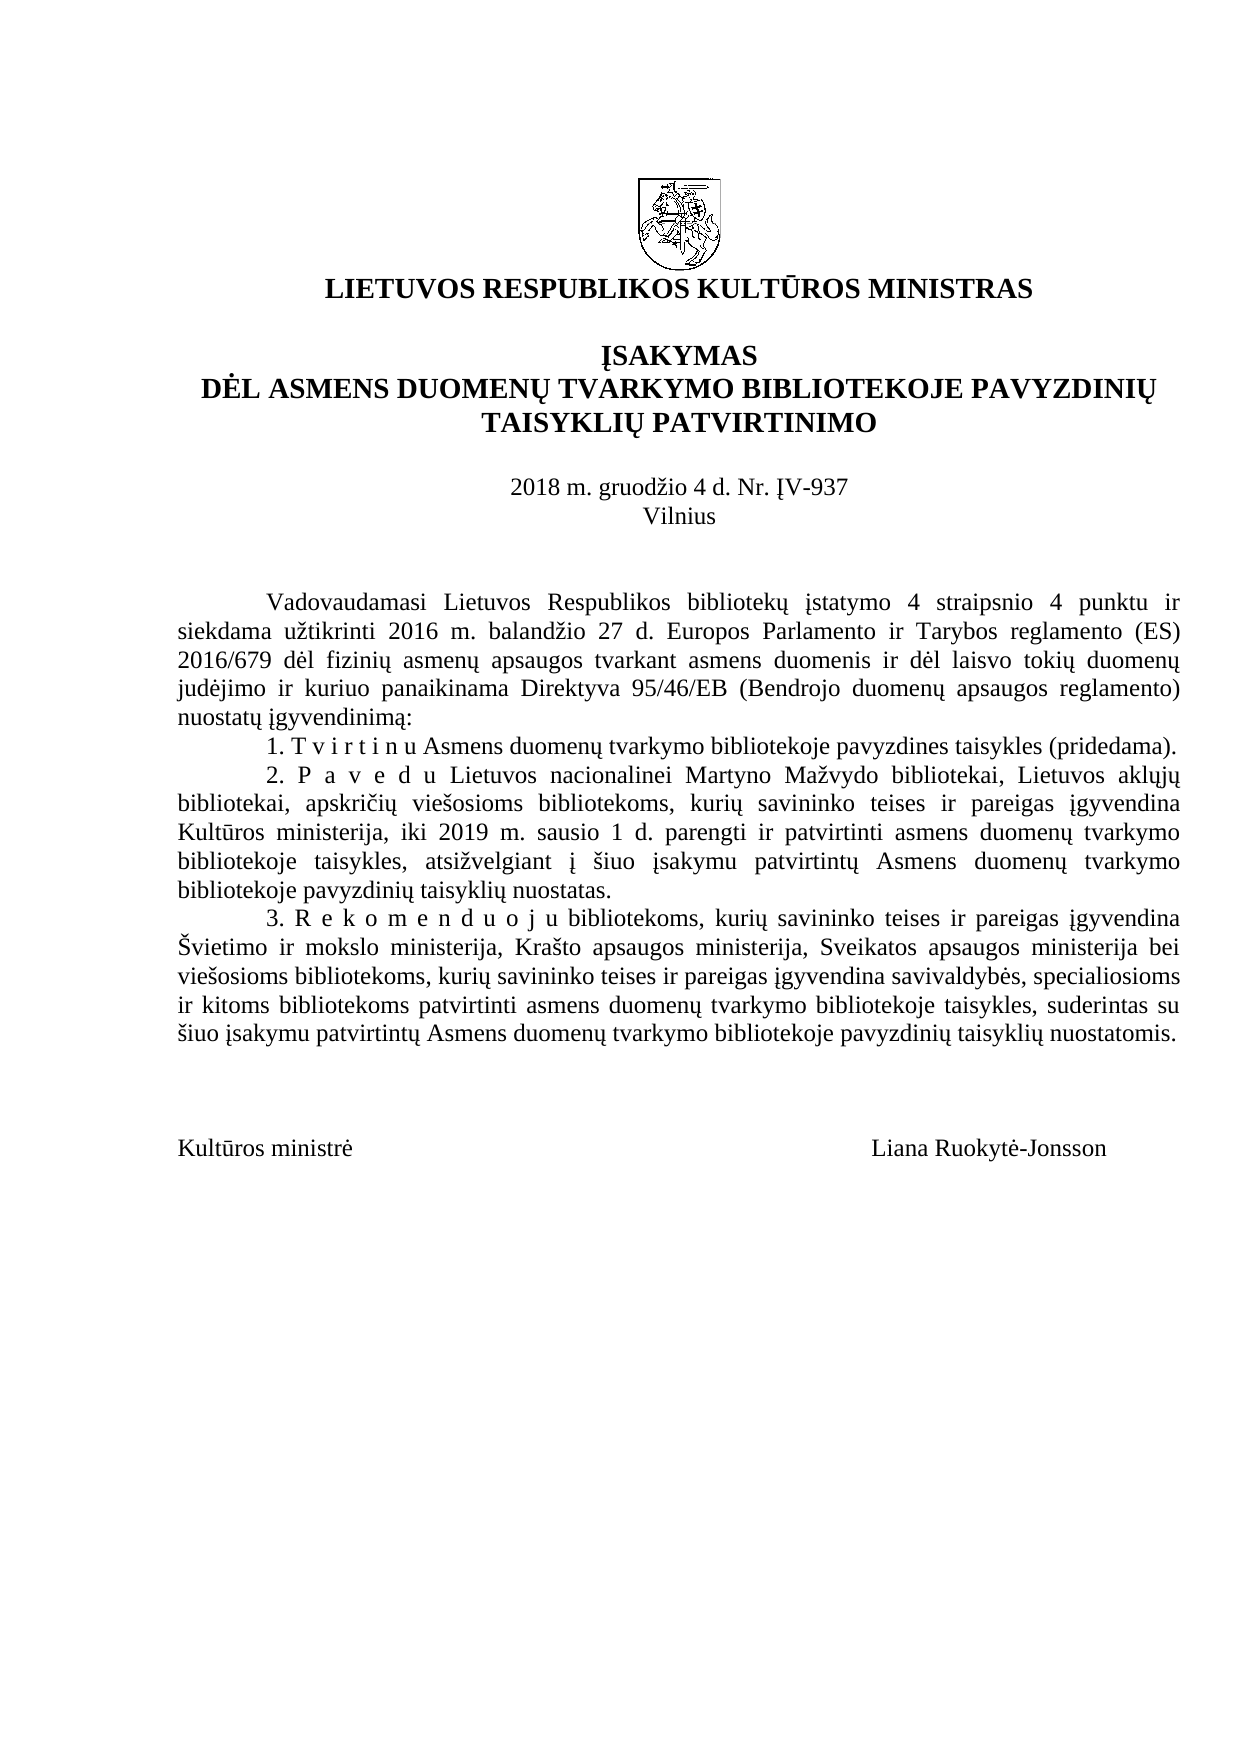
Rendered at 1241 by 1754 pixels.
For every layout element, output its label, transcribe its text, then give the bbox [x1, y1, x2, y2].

text ĮSAKYMAS [177, 338, 1181, 372]
text 2. P a v e d u Lietuvos nacionalinei Martyno Mažvydo bibliotekai, Lietuvos aklųjų bibliotekai, apskričių viešosioms bibliotekoms, kurių savininko teises ir pareigas įgyvendina Kultūros ministerija, iki 2019 m. sausio 1 d. parengti ir patvirtinti asmens duomenų tvarkymo bibliotekoje taisykles, atsižvelgiant į šiuo įsakymu patvirtintų Asmens duomenų tvarkymo bibliotekoje pavyzdinių taisyklių nuostatas. [177, 760, 1181, 903]
text 3. R e k o m e n d u o j u bibliotekoms, kurių savininko teises ir pareigas įgyvendina Švietimo ir mokslo ministerija, Krašto apsaugos ministerija, Sveikatos apsaugos ministerija bei viešosioms bibliotekoms, kurių savininko teises ir pareigas įgyvendina savivaldybės, specialiosioms ir kitoms bibliotekoms patvirtinti asmens duomenų tvarkymo bibliotekoje taisykles, suderintas su šiuo įsakymu patvirtintų Asmens duomenų tvarkymo bibliotekoje pavyzdinių taisyklių nuostatomis. [177, 903, 1181, 1047]
text Vadovaudamasi Lietuvos Respublikos bibliotekų įstatymo 4 straipsnio 4 punktu ir siekdama užtikrinti 2016 m. balandžio 27 d. Europos Parlamento ir Tarybos reglamento (ES) 2016/679 dėl fizinių asmenų apsaugos tvarkant asmens duomenis ir dėl laisvo tokių duomenų judėjimo ir kuriuo panaikinama Direktyva 95/46/EB (Bendrojo duomenų apsaugos reglamento) nuostatų įgyvendinimą: [177, 587, 1181, 731]
text Vilnius [177, 501, 1181, 530]
text 2018 m. gruodžio 4 d. Nr. ĮV-937 [177, 472, 1181, 501]
text Kultūros ministrė Liana Ruokytė-Jonsson [177, 1133, 1181, 1162]
text LIETUVOS RESPUBLIKOS KULTŪROS MINISTRAS [177, 271, 1181, 304]
text DĖL ASMENS DUOMENŲ TVARKYMO BIBLIOTEKOJE PAVYZDINIŲ TAISYKLIŲ PATVIRTINIMO [177, 372, 1181, 439]
text 1. T v i r t i n u Asmens duomenų tvarkymo bibliotekoje pavyzdines taisykles (pridedama). [177, 731, 1181, 760]
